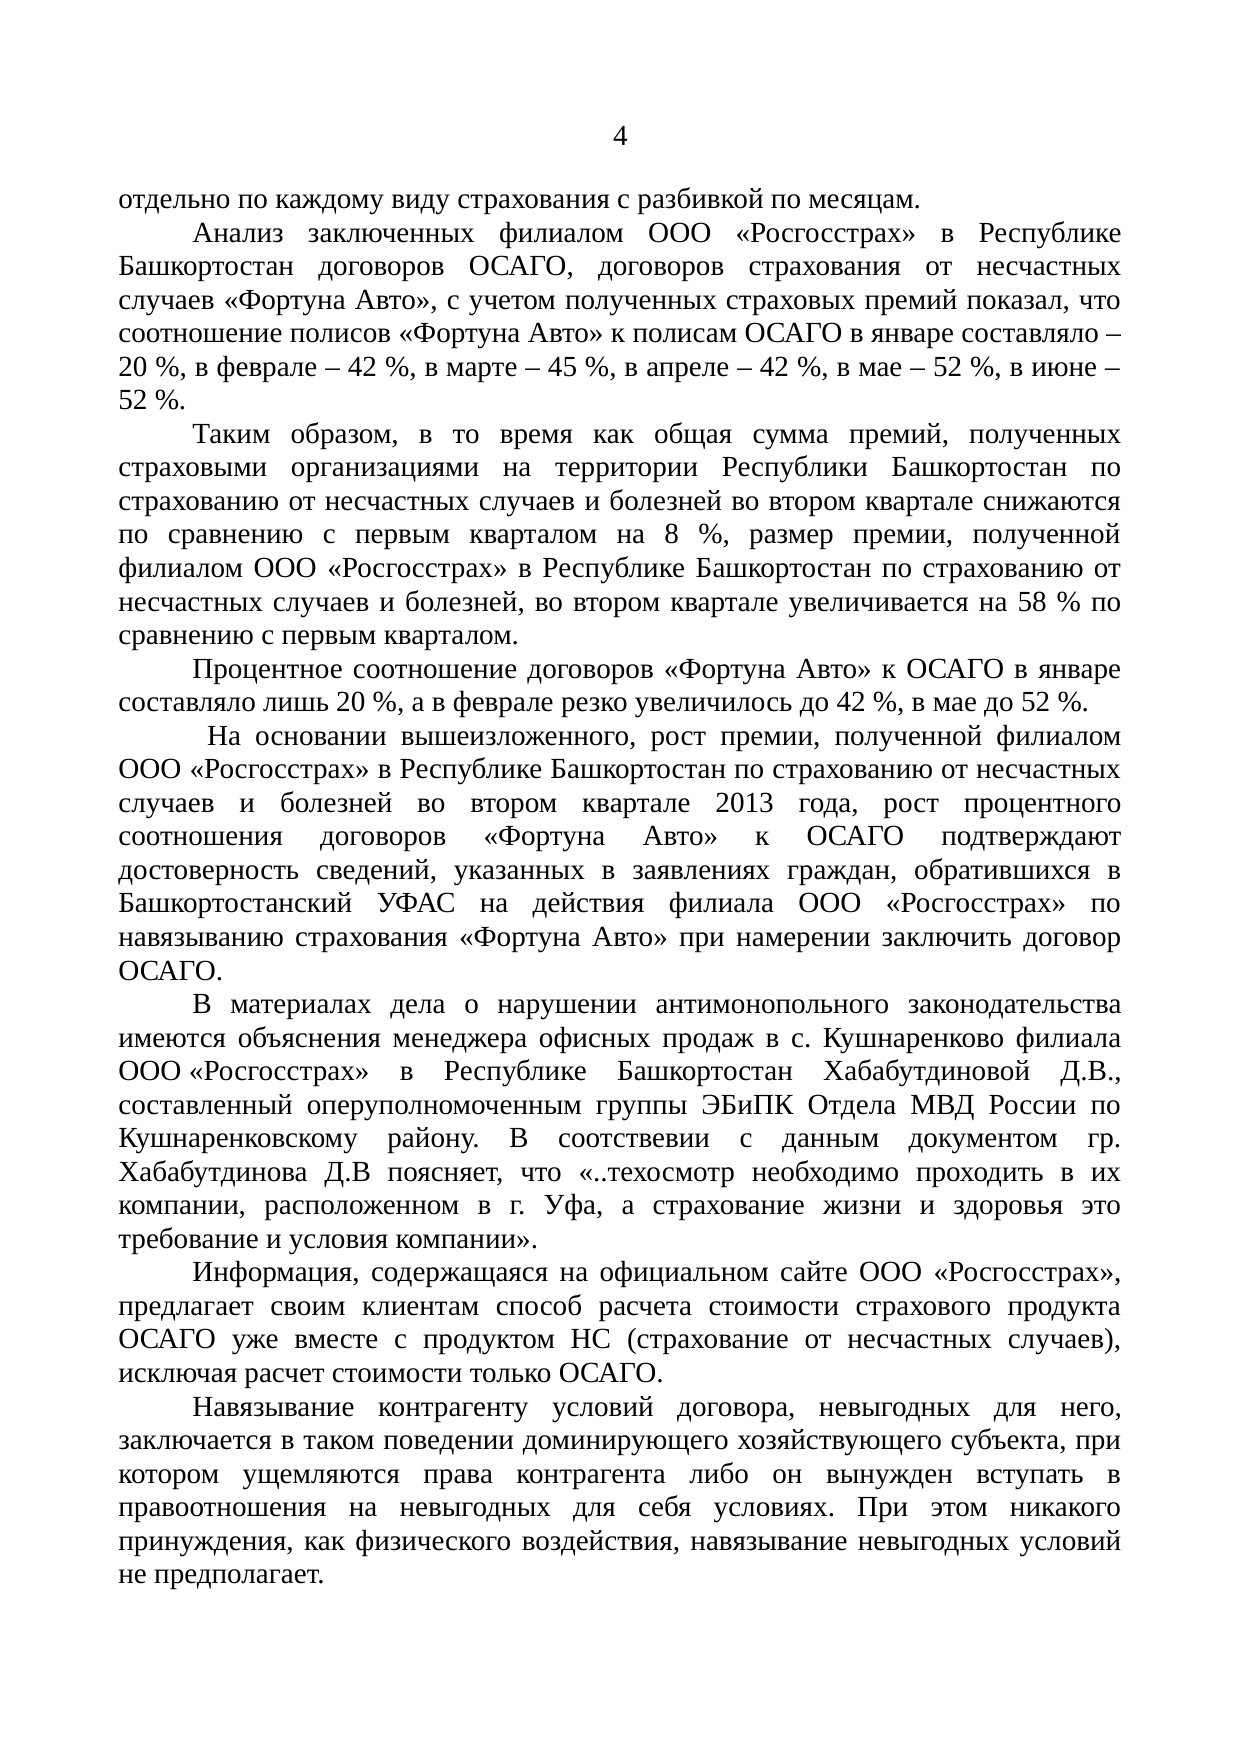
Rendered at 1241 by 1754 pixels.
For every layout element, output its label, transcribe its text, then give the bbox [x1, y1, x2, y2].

text Анализ заключенных филиалом ООО «Росгосстрах» в Республике Башкортостан договоров ОСАГО, договоров страхования от несчастных случаев «Фортуна Авто», с учетом полученных страховых премий показал, что соотношение полисов «Фортуна Авто» к полисам ОСАГО в январе составляло – 20 %, в феврале – 42 %, в марте – 45 %, в апреле – 42 %, в мае – 52 %, в июне – 52 %. [118, 215, 1122, 416]
text В материалах дела о нарушении антимонопольного законодательства имеются объяснения менеджера офисных продаж в с. Кушнаренково филиала ООО «Росгосстрах» в Республике Башкортостан Хабабутдиновой Д.В., составленный оперуполномоченным группы ЭБиПК Отдела МВД России по Кушнаренковскому району. В соотствевии с данным документом гр. Хабабутдинова Д.В поясняет, что «..техосмотр необходимо проходить в их компании, расположенном в г. Уфа, а страхование жизни и здоровья это требование и условия компании». [118, 986, 1122, 1254]
text отдельно по каждому виду страхования с разбивкой по месяцам. [118, 181, 1122, 215]
text Таким образом, в то время как общая сумма премий, полученных страховыми организациями на территории Республики Башкортостан по страхованию от несчастных случаев и болезней во втором квартале снижаются по сравнению с первым кварталом на 8 %, размер премии, полученной филиалом ООО «Росгосстрах» в Республике Башкортостан по страхованию от несчастных случаев и болезней, во втором квартале увеличивается на 58 % по сравнению с первым кварталом. [118, 416, 1122, 651]
text Информация, содержащаяся на официальном сайте ООО «Росгосстрах», предлагает своим клиентам способ расчета стоимости страхового продукта ОСАГО уже вместе с продуктом НС (страхование от несчастных случаев), исключая расчет стоимости только ОСАГО. [118, 1254, 1122, 1389]
text Процентное соотношение договоров «Фортуна Авто» к ОСАГО в январе составляло лишь 20 %, а в феврале резко увеличилось до 42 %, в мае до 52 %. [118, 651, 1122, 718]
text На основании вышеизложенного, рост премии, полученной филиалом ООО «Росгосстрах» в Республике Башкортостан по страхованию от несчастных случаев и болезней во втором квартале 2013 года, рост процентного соотношения договоров «Фортуна Авто» к ОСАГО подтверждают достоверность сведений, указанных в заявлениях граждан, обратившихся в Башкортостанский УФАС на действия филиала ООО «Росгосстрах» по навязыванию страхования «Фортуна Авто» при намерении заключить договор ОСАГО. [118, 718, 1122, 986]
text Навязывание контрагенту условий договора, невыгодных для него, заключается в таком поведении доминирующего хозяйствующего субъекта, при котором ущемляются права контрагента либо он вынужден вступать в правоотношения на невыгодных для себя условиях. При этом никакого принуждения, как физического воздействия, навязывание невыгодных условий не предполагает. [118, 1389, 1122, 1590]
